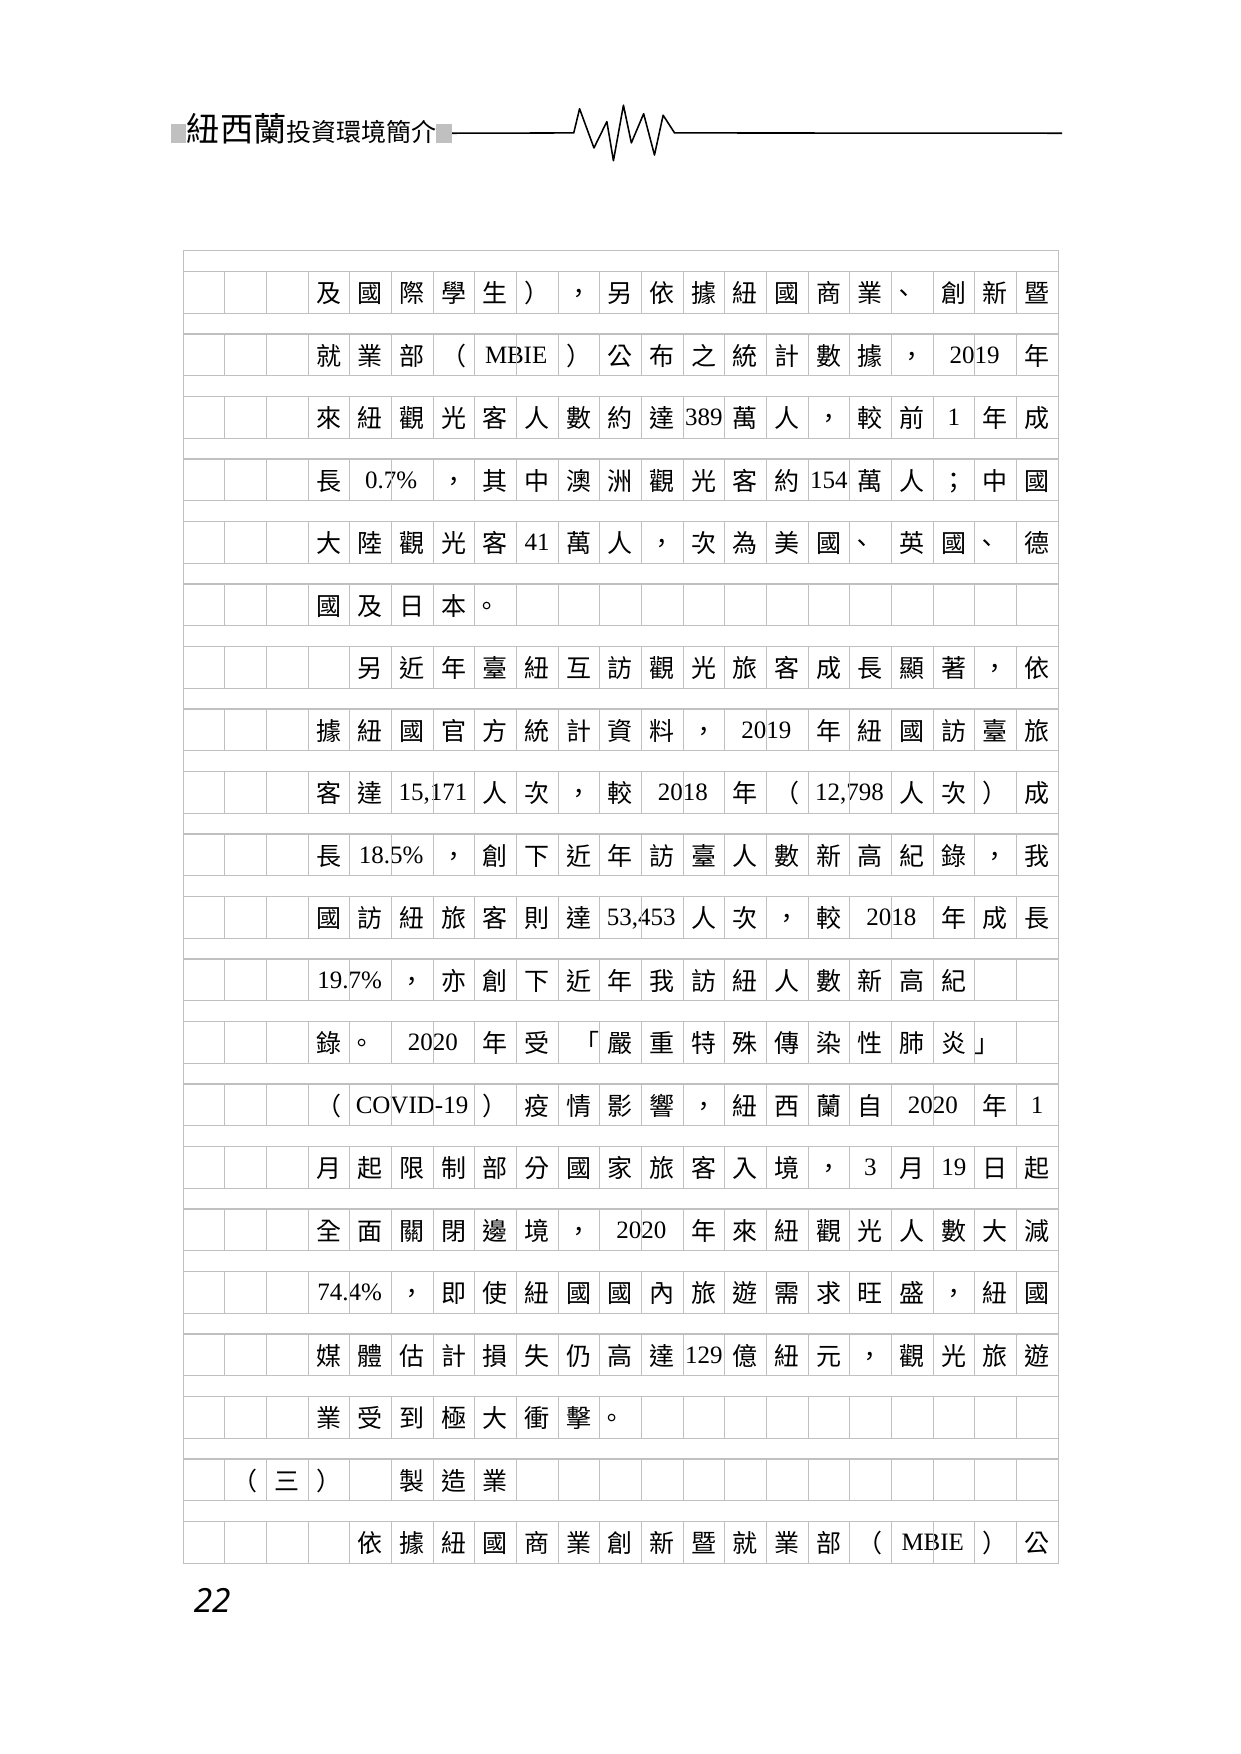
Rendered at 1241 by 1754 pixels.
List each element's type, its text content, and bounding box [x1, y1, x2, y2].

text 另近年臺紐互訪觀光旅客成長顯著，依據紐國官方統計資料，2019年紐國訪臺旅客達15,171人次，較2018年（12,798人次）成長18.5%，創下近年訪臺人數新高紀錄，我國訪紐旅客則達53,453人次，較2018年成長19.7%，亦創下近年我訪紐人數新高紀錄。2020年受「嚴重特殊傳染性肺炎」（COVID-19）疫情影響，紐西蘭自2020年1月起限制部分國家旅客入境，3月19日起全面關閉邊境，2020年來紐觀光人數大減74.4%，即使紐國國內旅遊需求旺盛，紐國媒體估計損失仍高達129億紐元，觀光旅遊業受到極大衝擊。 [281, 814, 1058, 833]
text ） [309, 1460, 349, 1500]
text [767, 1460, 808, 1500]
text 旅遊業為紐國第一大出口產業，依據紐西蘭統計局公布之統計數據，2019年旅遊業為紐國經濟貢獻160億紐元（包括觀光客及國際學生），另依據紐國商業、創新暨就業部（MBIE）公布之統計數據，2019年來紐觀光客人數約達389萬人，較前1年成長0.7%，其中澳洲觀光客約154萬人；中國大陸觀光客41萬人，次為美國、英國、德國及日本。 [281, 376, 1058, 396]
text [559, 1460, 599, 1500]
text [1017, 1460, 1058, 1500]
text [207, 1460, 224, 1500]
text 另近年臺紐互訪觀光旅客成長顯著，依據紐國官方統計資料，2019年紐國訪臺旅客達15,171人次，較2018年（12,798人次）成長18.5%，創下近年訪臺人數新高紀錄，我國訪紐旅客則達53,453人次，較2018年成長19.7%，亦創下近年我訪紐人數新高紀錄。2020年受「嚴重特殊傳染性肺炎」（COVID-19）疫情影響，紐西蘭自2020年1月起限制部分國家旅客入境，3月19日起全面關閉邊境，2020年來紐觀光人數大減74.4%，即使紐國國內旅遊需求旺盛，紐國媒體估計損失仍高達129億紐元，觀光旅遊業受到極大衝擊。 [281, 1126, 1058, 1146]
text 另近年臺紐互訪觀光旅客成長顯著，依據紐國官方統計資料，2019年紐國訪臺旅客達15,171人次，較2018年（12,798人次）成長18.5%，創下近年訪臺人數新高紀錄，我國訪紐旅客則達53,453人次，較2018年成長19.7%，亦創下近年我訪紐人數新高紀錄。2020年受「嚴重特殊傳染性肺炎」（COVID-19）疫情影響，紐西蘭自2020年1月起限制部分國家旅客入境，3月19日起全面關閉邊境，2020年來紐觀光人數大減74.4%，即使紐國國內旅遊需求旺盛，紐國媒體估計損失仍高達129億紐元，觀光旅遊業受到極大衝擊。 [281, 1376, 1058, 1396]
text [850, 1460, 891, 1500]
text 旅遊業為紐國第一大出口產業，依據紐西蘭統計局公布之統計數據，2019年旅遊業為紐國經濟貢獻160億紐元（包括觀光客及國際學生），另依據紐國商業、創新暨就業部（MBIE）公布之統計數據，2019年來紐觀光客人數約達389萬人，較前1年成長0.7%，其中澳洲觀光客約154萬人；中國大陸觀光客41萬人，次為美國、英國、德國及日本。 [281, 251, 1058, 271]
text [642, 1460, 683, 1500]
text 另近年臺紐互訪觀光旅客成長顯著，依據紐國官方統計資料，2019年紐國訪臺旅客達15,171人次，較2018年（12,798人次）成長18.5%，創下近年訪臺人數新高紀錄，我國訪紐旅客則達53,453人次，較2018年成長19.7%，亦創下近年我訪紐人數新高紀錄。2020年受「嚴重特殊傳染性肺炎」（COVID-19）疫情影響，紐西蘭自2020年1月起限制部分國家旅客入境，3月19日起全面關閉邊境，2020年來紐觀光人數大減74.4%，即使紐國國內旅遊需求旺盛，紐國媒體估計損失仍高達129億紐元，觀光旅遊業受到極大衝擊。 [281, 939, 1058, 958]
text 旅遊業為紐國第一大出口產業，依據紐西蘭統計局公布之統計數據，2019年旅遊業為紐國經濟貢獻160億紐元（包括觀光客及國際學生），另依據紐國商業、創新暨就業部（MBIE）公布之統計數據，2019年來紐觀光客人數約達389萬人，較前1年成長0.7%，其中澳洲觀光客約154萬人；中國大陸觀光客41萬人，次為美國、英國、德國及日本。 [281, 564, 1058, 583]
text 依據紐國商業創新暨就業部（MBIE）公布之2018年紐國製造業報告，紐國製造業占國內生產毛額約12%，出口金額約占整體出口一半，以食品飲料加工業、機械設備製造業、化學及石化提煉業及金屬加工業為主。 [281, 1501, 1058, 1521]
text 三 [267, 1460, 308, 1500]
text 另近年臺紐互訪觀光旅客成長顯著，依據紐國官方統計資料，2019年紐國訪臺旅客達15,171人次，較2018年（12,798人次）成長18.5%，創下近年訪臺人數新高紀錄，我國訪紐旅客則達53,453人次，較2018年成長19.7%，亦創下近年我訪紐人數新高紀錄。2020年受「嚴重特殊傳染性肺炎」（COVID-19）疫情影響，紐西蘭自2020年1月起限制部分國家旅客入境，3月19日起全面關閉邊境，2020年來紐觀光人數大減74.4%，即使紐國國內旅遊需求旺盛，紐國媒體估計損失仍高達129億紐元，觀光旅遊業受到極大衝擊。 [281, 1189, 1058, 1208]
text 另近年臺紐互訪觀光旅客成長顯著，依據紐國官方統計資料，2019年紐國訪臺旅客達15,171人次，較2018年（12,798人次）成長18.5%，創下近年訪臺人數新高紀錄，我國訪紐旅客則達53,453人次，較2018年成長19.7%，亦創下近年我訪紐人數新高紀錄。2020年受「嚴重特殊傳染性肺炎」（COVID-19）疫情影響，紐西蘭自2020年1月起限制部分國家旅客入境，3月19日起全面關閉邊境，2020年來紐觀光人數大減74.4%，即使紐國國內旅遊需求旺盛，紐國媒體估計損失仍高達129億紐元，觀光旅遊業受到極大衝擊。 [281, 1251, 1058, 1271]
text [517, 1460, 558, 1500]
text 另近年臺紐互訪觀光旅客成長顯著，依據紐國官方統計資料，2019年紐國訪臺旅客達15,171人次，較2018年（12,798人次）成長18.5%，創下近年訪臺人數新高紀錄，我國訪紐旅客則達53,453人次，較2018年成長19.7%，亦創下近年我訪紐人數新高紀錄。2020年受「嚴重特殊傳染性肺炎」（COVID-19）疫情影響，紐西蘭自2020年1月起限制部分國家旅客入境，3月19日起全面關閉邊境，2020年來紐觀光人數大減74.4%，即使紐國國內旅遊需求旺盛，紐國媒體估計損失仍高達129億紐元，觀光旅遊業受到極大衝擊。 [281, 626, 1058, 646]
text [975, 1460, 1016, 1500]
text 另近年臺紐互訪觀光旅客成長顯著，依據紐國官方統計資料，2019年紐國訪臺旅客達15,171人次，較2018年（12,798人次）成長18.5%，創下近年訪臺人數新高紀錄，我國訪紐旅客則達53,453人次，較2018年成長19.7%，亦創下近年我訪紐人數新高紀錄。2020年受「嚴重特殊傳染性肺炎」（COVID-19）疫情影響，紐西蘭自2020年1月起限制部分國家旅客入境，3月19日起全面關閉邊境，2020年來紐觀光人數大減74.4%，即使紐國國內旅遊需求旺盛，紐國媒體估計損失仍高達129億紐元，觀光旅遊業受到極大衝擊。 [281, 1001, 1058, 1021]
text 另近年臺紐互訪觀光旅客成長顯著，依據紐國官方統計資料，2019年紐國訪臺旅客達15,171人次，較2018年（12,798人次）成長18.5%，創下近年訪臺人數新高紀錄，我國訪紐旅客則達53,453人次，較2018年成長19.7%，亦創下近年我訪紐人數新高紀錄。2020年受「嚴重特殊傳染性肺炎」（COVID-19）疫情影響，紐西蘭自2020年1月起限制部分國家旅客入境，3月19日起全面關閉邊境，2020年來紐觀光人數大減74.4%，即使紐國國內旅遊需求旺盛，紐國媒體估計損失仍高達129億紐元，觀光旅遊業受到極大衝擊。 [281, 876, 1058, 896]
text 另近年臺紐互訪觀光旅客成長顯著，依據紐國官方統計資料，2019年紐國訪臺旅客達15,171人次，較2018年（12,798人次）成長18.5%，創下近年訪臺人數新高紀錄，我國訪紐旅客則達53,453人次，較2018年成長19.7%，亦創下近年我訪紐人數新高紀錄。2020年受「嚴重特殊傳染性肺炎」（COVID-19）疫情影響，紐西蘭自2020年1月起限制部分國家旅客入境，3月19日起全面關閉邊境，2020年來紐觀光人數大減74.4%，即使紐國國內旅遊需求旺盛，紐國媒體估計損失仍高達129億紐元，觀光旅遊業受到極大衝擊。 [281, 751, 1058, 771]
text [892, 1460, 933, 1500]
text 造 [434, 1460, 474, 1500]
text [809, 1460, 849, 1500]
text 另近年臺紐互訪觀光旅客成長顯著，依據紐國官方統計資料，2019年紐國訪臺旅客達15,171人次，較2018年（12,798人次）成長18.5%，創下近年訪臺人數新高紀錄，我國訪紐旅客則達53,453人次，較2018年成長19.7%，亦創下近年我訪紐人數新高紀錄。2020年受「嚴重特殊傳染性肺炎」（COVID-19）疫情影響，紐西蘭自2020年1月起限制部分國家旅客入境，3月19日起全面關閉邊境，2020年來紐觀光人數大減74.4%，即使紐國國內旅遊需求旺盛，紐國媒體估計損失仍高達129億紐元，觀光旅遊業受到極大衝擊。 [281, 1064, 1058, 1083]
text [207, 1439, 1058, 1458]
text 旅遊業為紐國第一大出口產業，依據紐西蘭統計局公布之統計數據，2019年旅遊業為紐國經濟貢獻160億紐元（包括觀光客及國際學生），另依據紐國商業、創新暨就業部（MBIE）公布之統計數據，2019年來紐觀光客人數約達389萬人，較前1年成長0.7%，其中澳洲觀光客約154萬人；中國大陸觀光客41萬人，次為美國、英國、德國及日本。 [281, 314, 1058, 333]
text [684, 1460, 724, 1500]
text [934, 1460, 974, 1500]
text 業 [475, 1460, 516, 1500]
text [600, 1460, 641, 1500]
text 另近年臺紐互訪觀光旅客成長顯著，依據紐國官方統計資料，2019年紐國訪臺旅客達15,171人次，較2018年（12,798人次）成長18.5%，創下近年訪臺人數新高紀錄，我國訪紐旅客則達53,453人次，較2018年成長19.7%，亦創下近年我訪紐人數新高紀錄。2020年受「嚴重特殊傳染性肺炎」（COVID-19）疫情影響，紐西蘭自2020年1月起限制部分國家旅客入境，3月19日起全面關閉邊境，2020年來紐觀光人數大減74.4%，即使紐國國內旅遊需求旺盛，紐國媒體估計損失仍高達129億紐元，觀光旅遊業受到極大衝擊。 [281, 1314, 1058, 1333]
text 另近年臺紐互訪觀光旅客成長顯著，依據紐國官方統計資料，2019年紐國訪臺旅客達15,171人次，較2018年（12,798人次）成長18.5%，創下近年訪臺人數新高紀錄，我國訪紐旅客則達53,453人次，較2018年成長19.7%，亦創下近年我訪紐人數新高紀錄。2020年受「嚴重特殊傳染性肺炎」（COVID-19）疫情影響，紐西蘭自2020年1月起限制部分國家旅客入境，3月19日起全面關閉邊境，2020年來紐觀光人數大減74.4%，即使紐國國內旅遊需求旺盛，紐國媒體估計損失仍高達129億紐元，觀光旅遊業受到極大衝擊。 [281, 689, 1058, 708]
text [725, 1460, 766, 1500]
text 旅遊業為紐國第一大出口產業，依據紐西蘭統計局公布之統計數據，2019年旅遊業為紐國經濟貢獻160億紐元（包括觀光客及國際學生），另依據紐國商業、創新暨就業部（MBIE）公布之統計數據，2019年來紐觀光客人數約達389萬人，較前1年成長0.7%，其中澳洲觀光客約154萬人；中國大陸觀光客41萬人，次為美國、英國、德國及日本。 [281, 439, 1058, 458]
text [350, 1460, 391, 1500]
text 旅遊業為紐國第一大出口產業，依據紐西蘭統計局公布之統計數據，2019年旅遊業為紐國經濟貢獻160億紐元（包括觀光客及國際學生），另依據紐國商業、創新暨就業部（MBIE）公布之統計數據，2019年來紐觀光客人數約達389萬人，較前1年成長0.7%，其中澳洲觀光客約154萬人；中國大陸觀光客41萬人，次為美國、英國、德國及日本。 [281, 501, 1058, 521]
text 製 [392, 1460, 433, 1500]
text （ [225, 1460, 266, 1500]
